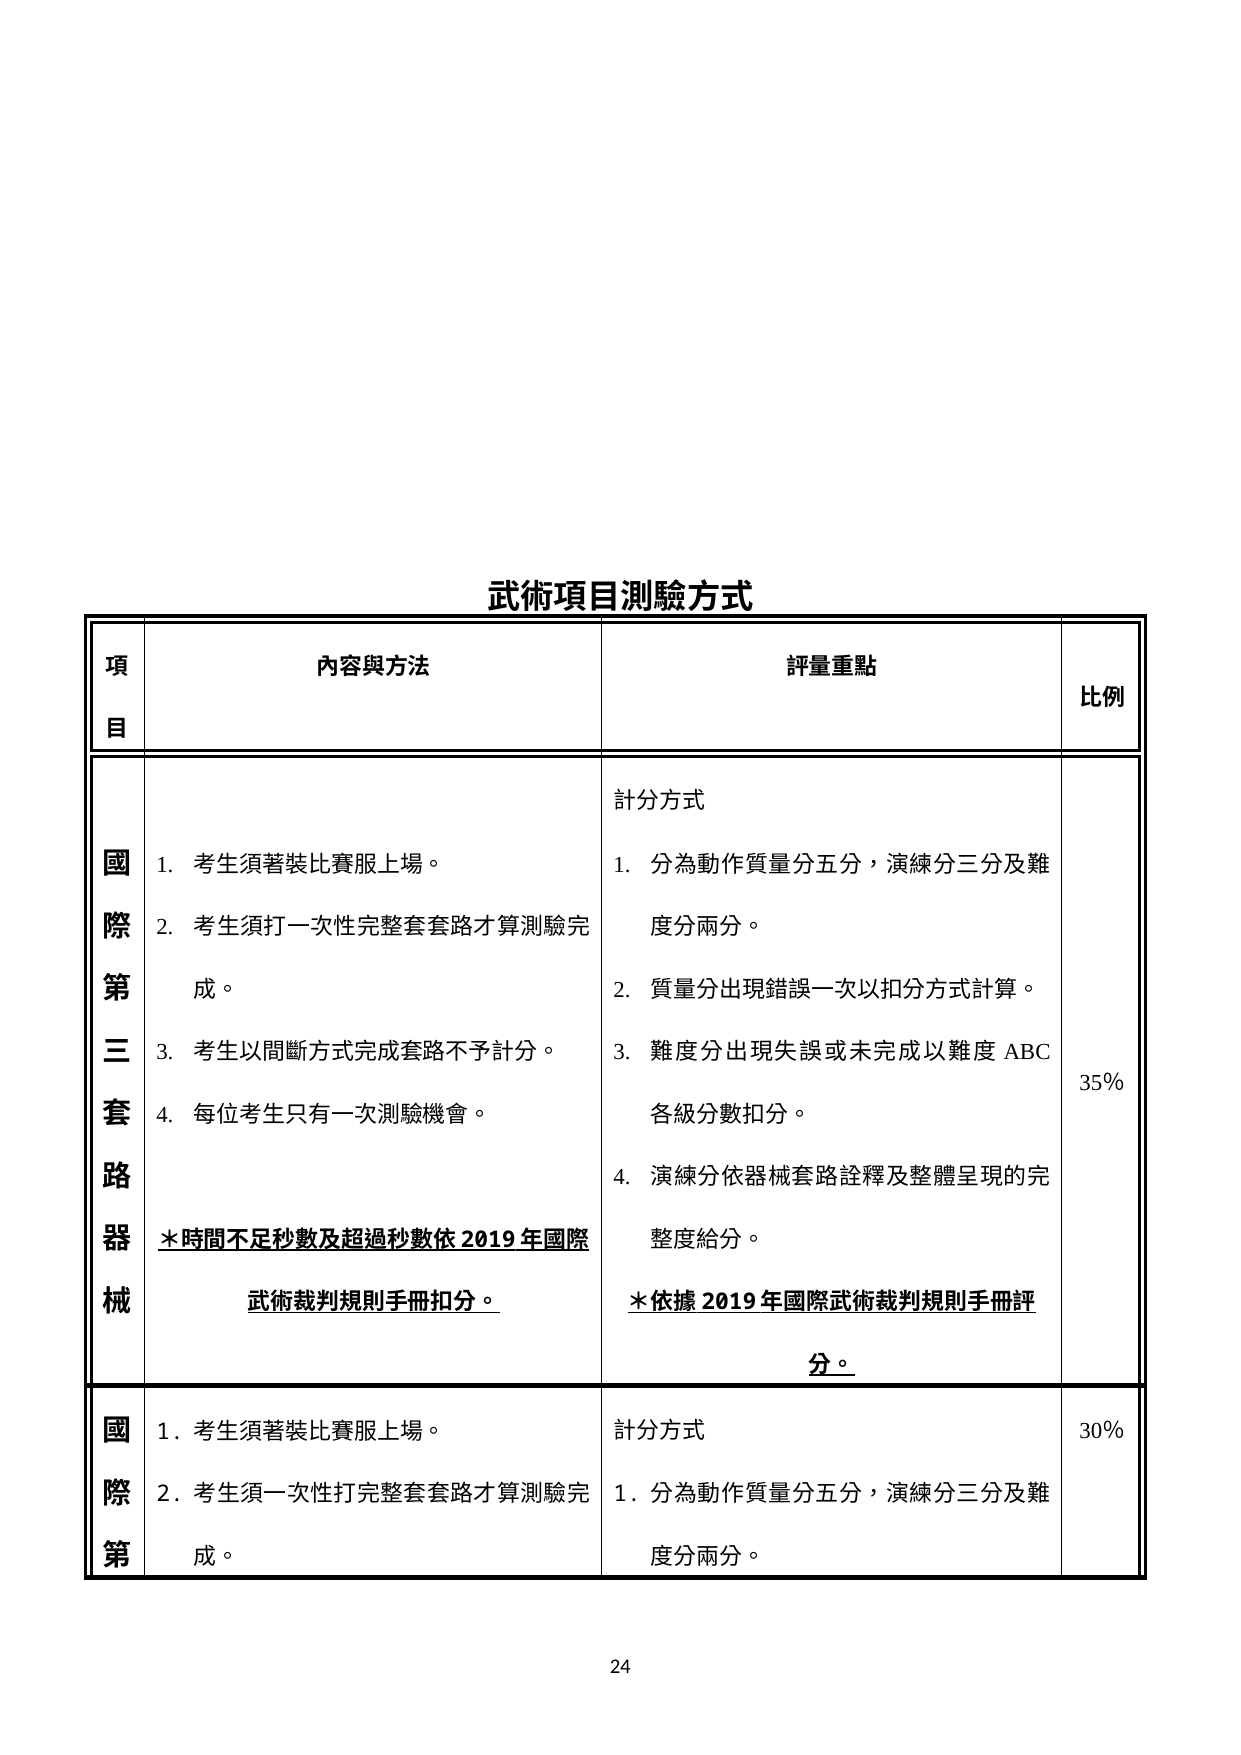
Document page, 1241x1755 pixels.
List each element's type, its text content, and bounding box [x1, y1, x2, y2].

table_header 項目 [89, 618, 144, 749]
table_header 比例 [1062, 618, 1142, 749]
table_cell 計分方式 分為動作質量分五分，演練分三分及難度分兩分。 質量分出現錯誤一次以扣分方式計算。 難度分出現失誤或未完成以難度ABC各級分數扣分。 演練分依器械套路詮釋及整體呈現的完整度給分。 ＊依據2019年國際武術裁判規則手冊評分。 [602, 758, 1061, 1383]
table_cell 30％ [1062, 1388, 1138, 1575]
table_header 內容與方法 [145, 624, 601, 749]
table_header 評量重點 [602, 624, 1061, 749]
table_cell 計分方式 分為動作質量分五分，演練分三分及難度分兩分。 質量分出現錯誤一次以扣分方式計算。 難度分出現失誤或未完成以難度ABC各級分數扣分。 演練分依拳術套路詮釋及整體呈現的完整度給分。 ＊依據2019年國際武術裁判規則手冊評分。 [602, 1388, 1061, 1575]
table_cell 考生須著裝比賽服上場。 考生須打一次性完整套套路才算測驗完成。 考生以間斷方式完成套路不予計分。 每位考生只有一次測驗機會。 ＊時間不足秒數及超過秒數依2019年國際武術裁判規則手冊扣分。 [145, 758, 601, 1383]
table_cell 35％ [1062, 749, 1142, 1383]
table_cell 考生須著裝比賽服上場。 考生須一次性打完整套套路才算測驗完成。 考生以間斷方式完成套路不予計分。 每位考生只有一次測驗機會。 ＊時間不足秒數及超過秒數依2019年國際武術裁判規則手冊扣分。 [145, 1388, 601, 1575]
table_cell 國 際 第 [93, 1388, 144, 1575]
text 武術項目測驗方式 [89, 552, 1152, 614]
table_cell 國 際 第 三 套 路 器 械 [89, 749, 144, 1383]
